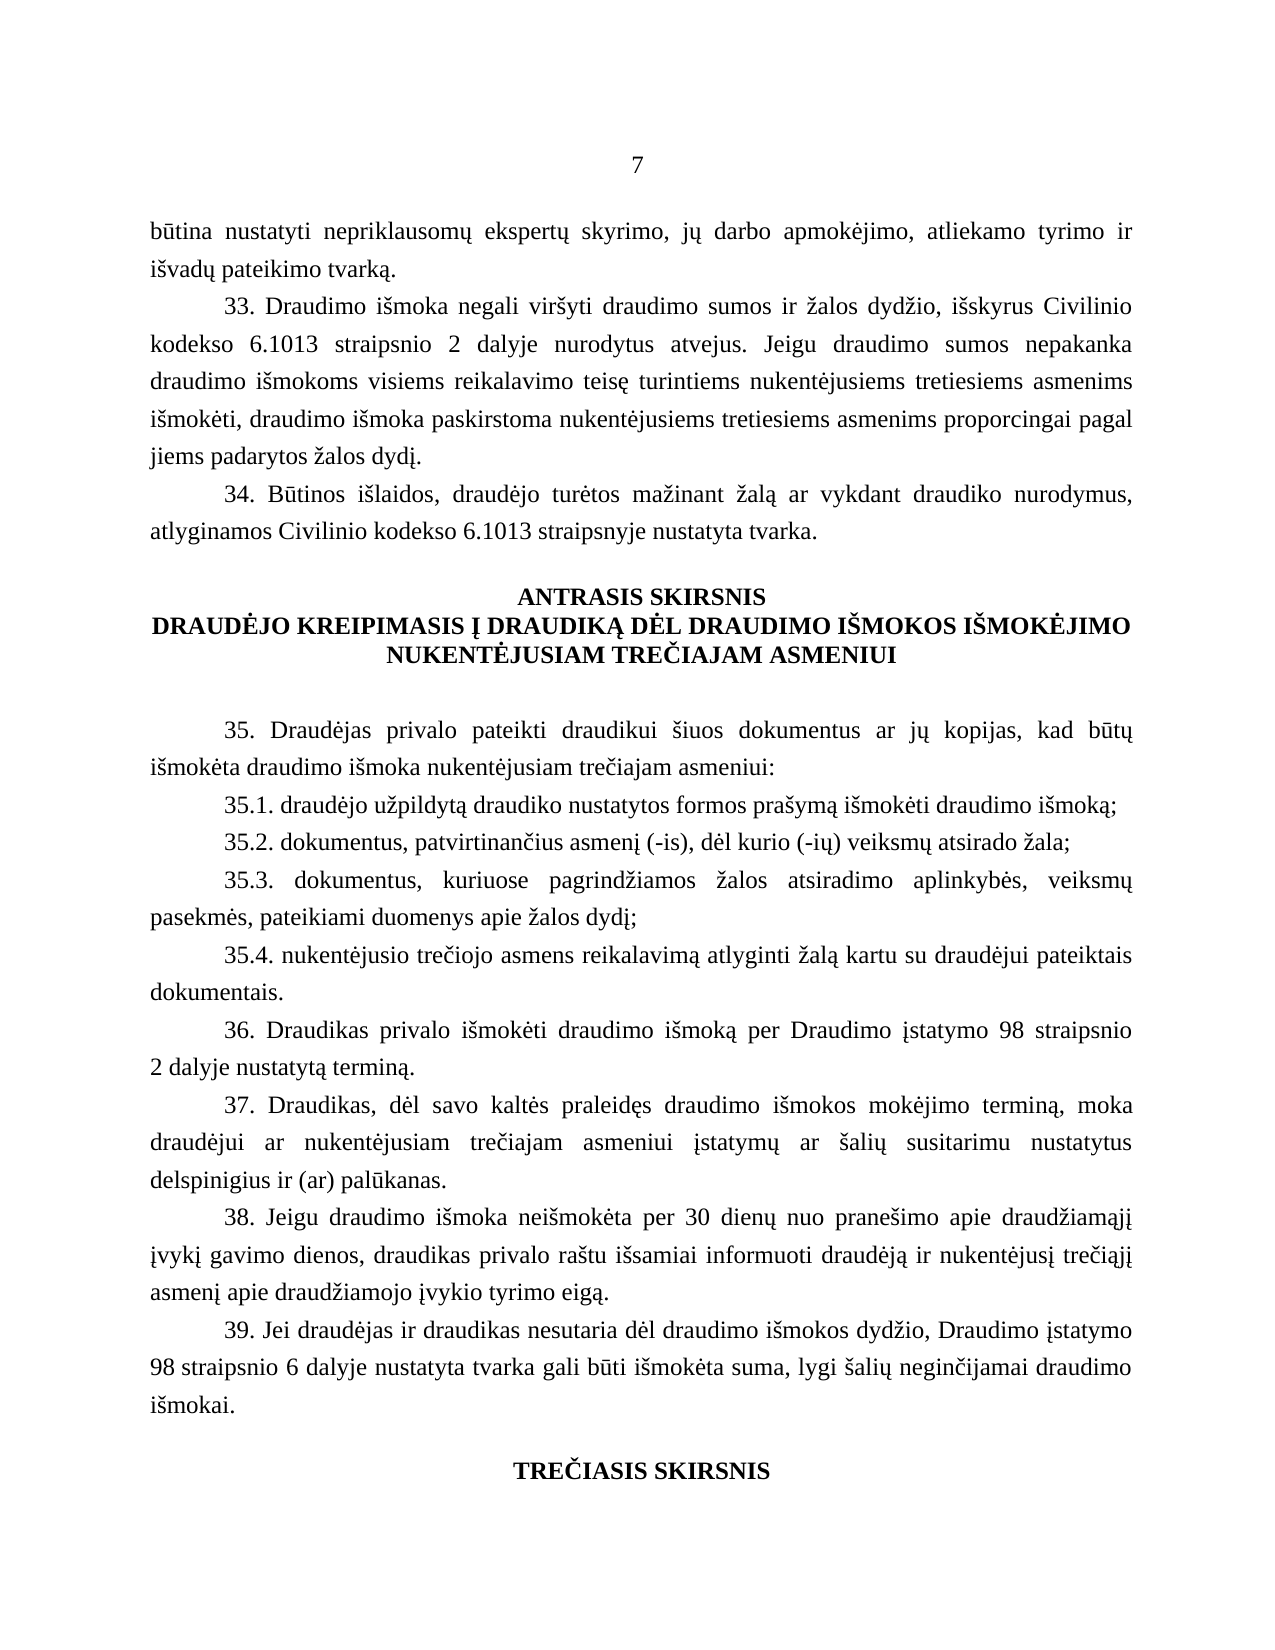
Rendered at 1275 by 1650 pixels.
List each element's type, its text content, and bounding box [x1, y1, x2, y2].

text būtina nustatyti nepriklausomų ekspertų skyrimo, jų darbo apmokėjimo, atliekamo tyrimo ir išvadų pateikimo tvarką. [150, 207, 1133, 282]
text 35.2. dokumentus, patvirtinančius asmenį (-is), dėl kurio (-ių) veiksmų atsirado žala; [150, 819, 1133, 856]
text 36. Draudikas privalo išmokėti draudimo išmoką per Draudimo įstatymo 98 straipsnio 2 dalyje nustatytą terminą. [150, 1006, 1133, 1081]
text 34. Būtinos išlaidos, draudėjo turėtos mažinant žalą ar vykdant draudiko nurodymus, atlyginamos Civilinio kodekso 6.1013 straipsnyje nustatyta tvarka. [150, 470, 1133, 545]
text TREČIASIS SKIRSNIS [150, 1456, 1133, 1485]
text 35.1. draudėjo užpildytą draudiko nustatytos formos prašymą išmokėti draudimo išmoką; [150, 781, 1133, 819]
text 37. Draudikas, dėl savo kaltės praleidęs draudimo išmokos mokėjimo terminą, moka draudėjui ar nukentėjusiam trečiajam asmeniui įstatymų ar šalių susitarimu nustatytus delspinigius ir (ar) palūkanas. [150, 1081, 1133, 1194]
text 35.4. nukentėjusio trečiojo asmens reikalavimą atlyginti žalą kartu su draudėjui pateiktais dokumentais. [150, 931, 1133, 1006]
text 33. Draudimo išmoka negali viršyti draudimo sumos ir žalos dydžio, išskyrus Civilinio kodekso 6.1013 straipsnio 2 dalyje nurodytus atvejus. Jeigu draudimo sumos nepakanka draudimo išmokoms visiems reikalavimo teisę turintiems nukentėjusiems tretiesiems asmenims išmokėti, draudimo išmoka paskirstoma nukentėjusiems tretiesiems asmenims proporcingai pagal jiems padarytos žalos dydį. [150, 282, 1133, 470]
text DRAUDĖJO KREIPIMASIS Į DRAUDIKĄ DĖL DRAUDIMO IŠMOKOS IŠMOKĖJIMO NUKENTĖJUSIAM TREČIAJAM ASMENIUI [150, 611, 1133, 669]
text 38. Jeigu draudimo išmoka neišmokėta per 30 dienų nuo pranešimo apie draudžiamąjį įvykį gavimo dienos, draudikas privalo raštu išsamiai informuoti draudėją ir nukentėjusį trečiąjį asmenį apie draudžiamojo įvykio tyrimo eigą. [150, 1194, 1133, 1306]
text 35.3. dokumentus, kuriuose pagrindžiamos žalos atsiradimo aplinkybės, veiksmų pasekmės, pateikiami duomenys apie žalos dydį; [150, 856, 1133, 931]
text 39. Jei draudėjas ir draudikas nesutaria dėl draudimo išmokos dydžio, Draudimo įstatymo 98 straipsnio 6 dalyje nustatyta tvarka gali būti išmokėta suma, lygi šalių neginčijamai draudimo išmokai. [150, 1306, 1133, 1419]
text ANTRASIS SKIRSNIS [150, 582, 1133, 611]
text 35. Draudėjas privalo pateikti draudikui šiuos dokumentus ar jų kopijas, kad būtų išmokėta draudimo išmoka nukentėjusiam trečiajam asmeniui: [150, 706, 1133, 781]
